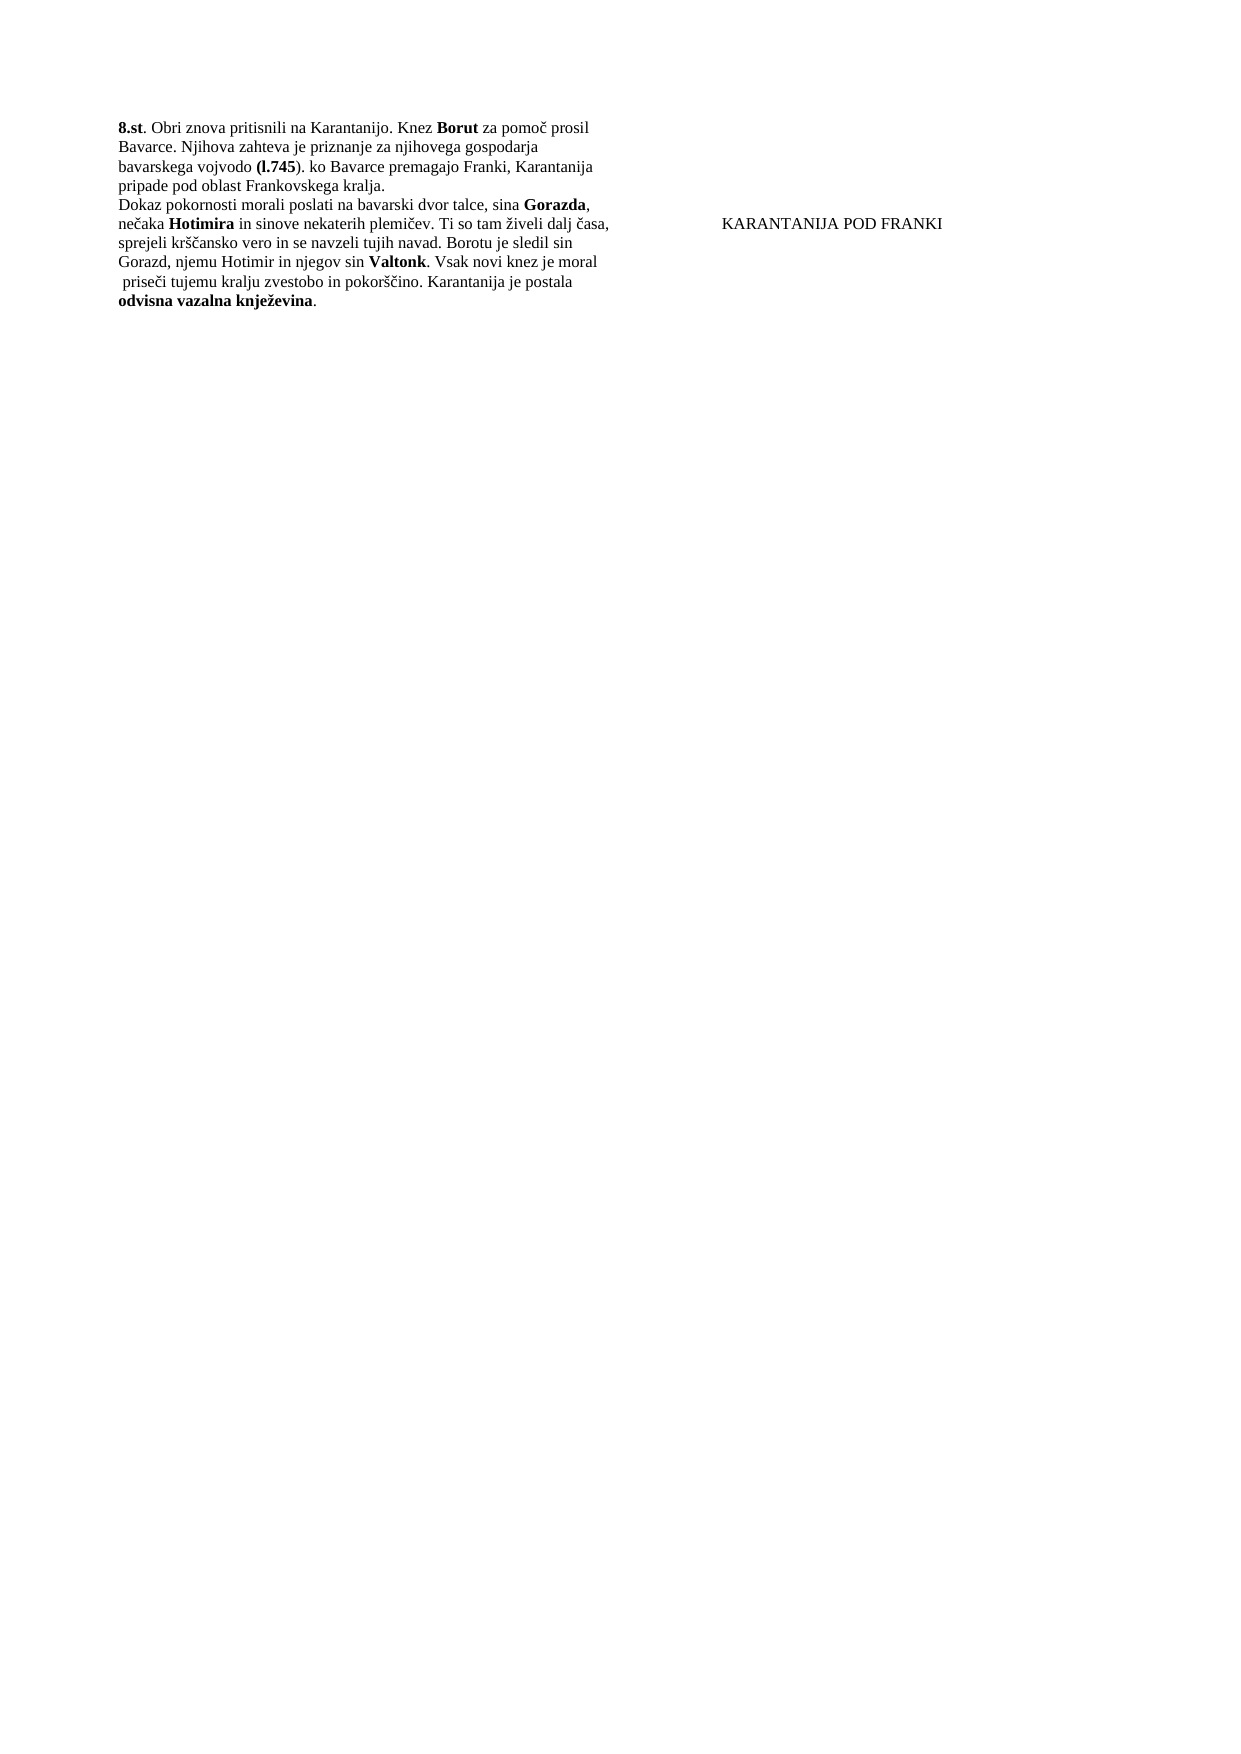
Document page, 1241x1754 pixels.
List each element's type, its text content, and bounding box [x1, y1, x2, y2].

text Bavarce. Njihova zahteva je priznanje za njihovega gospodarja [118, 137, 1122, 156]
text 8.st. Obri znova pritisnili na Karantanijo. Knez Borut za pomoč prosil [118, 118, 1122, 137]
text odvisna vazalna knježevina. [118, 291, 1122, 310]
text priseči tujemu kralju zvestobo in pokorščino. Karantanija je postala [118, 271, 1122, 291]
text nečaka Hotimira in sinove nekaterih plemičev. Ti so tam živeli dalj časa, KARANTANIJA POD FRANKI [118, 214, 1122, 233]
text bavarskega vojvodo (l.745). ko Bavarce premagajo Franki, Karantanija [118, 156, 1122, 176]
text Gorazd, njemu Hotimir in njegov sin Valtonk. Vsak novi knez je moral [118, 252, 1122, 271]
text sprejeli krščansko vero in se navzeli tujih navad. Borotu je sledil sin [118, 233, 1122, 252]
text pripade pod oblast Frankovskega kralja. [118, 176, 1122, 195]
text Dokaz pokornosti morali poslati na bavarski dvor talce, sina Gorazda, [118, 195, 1122, 214]
